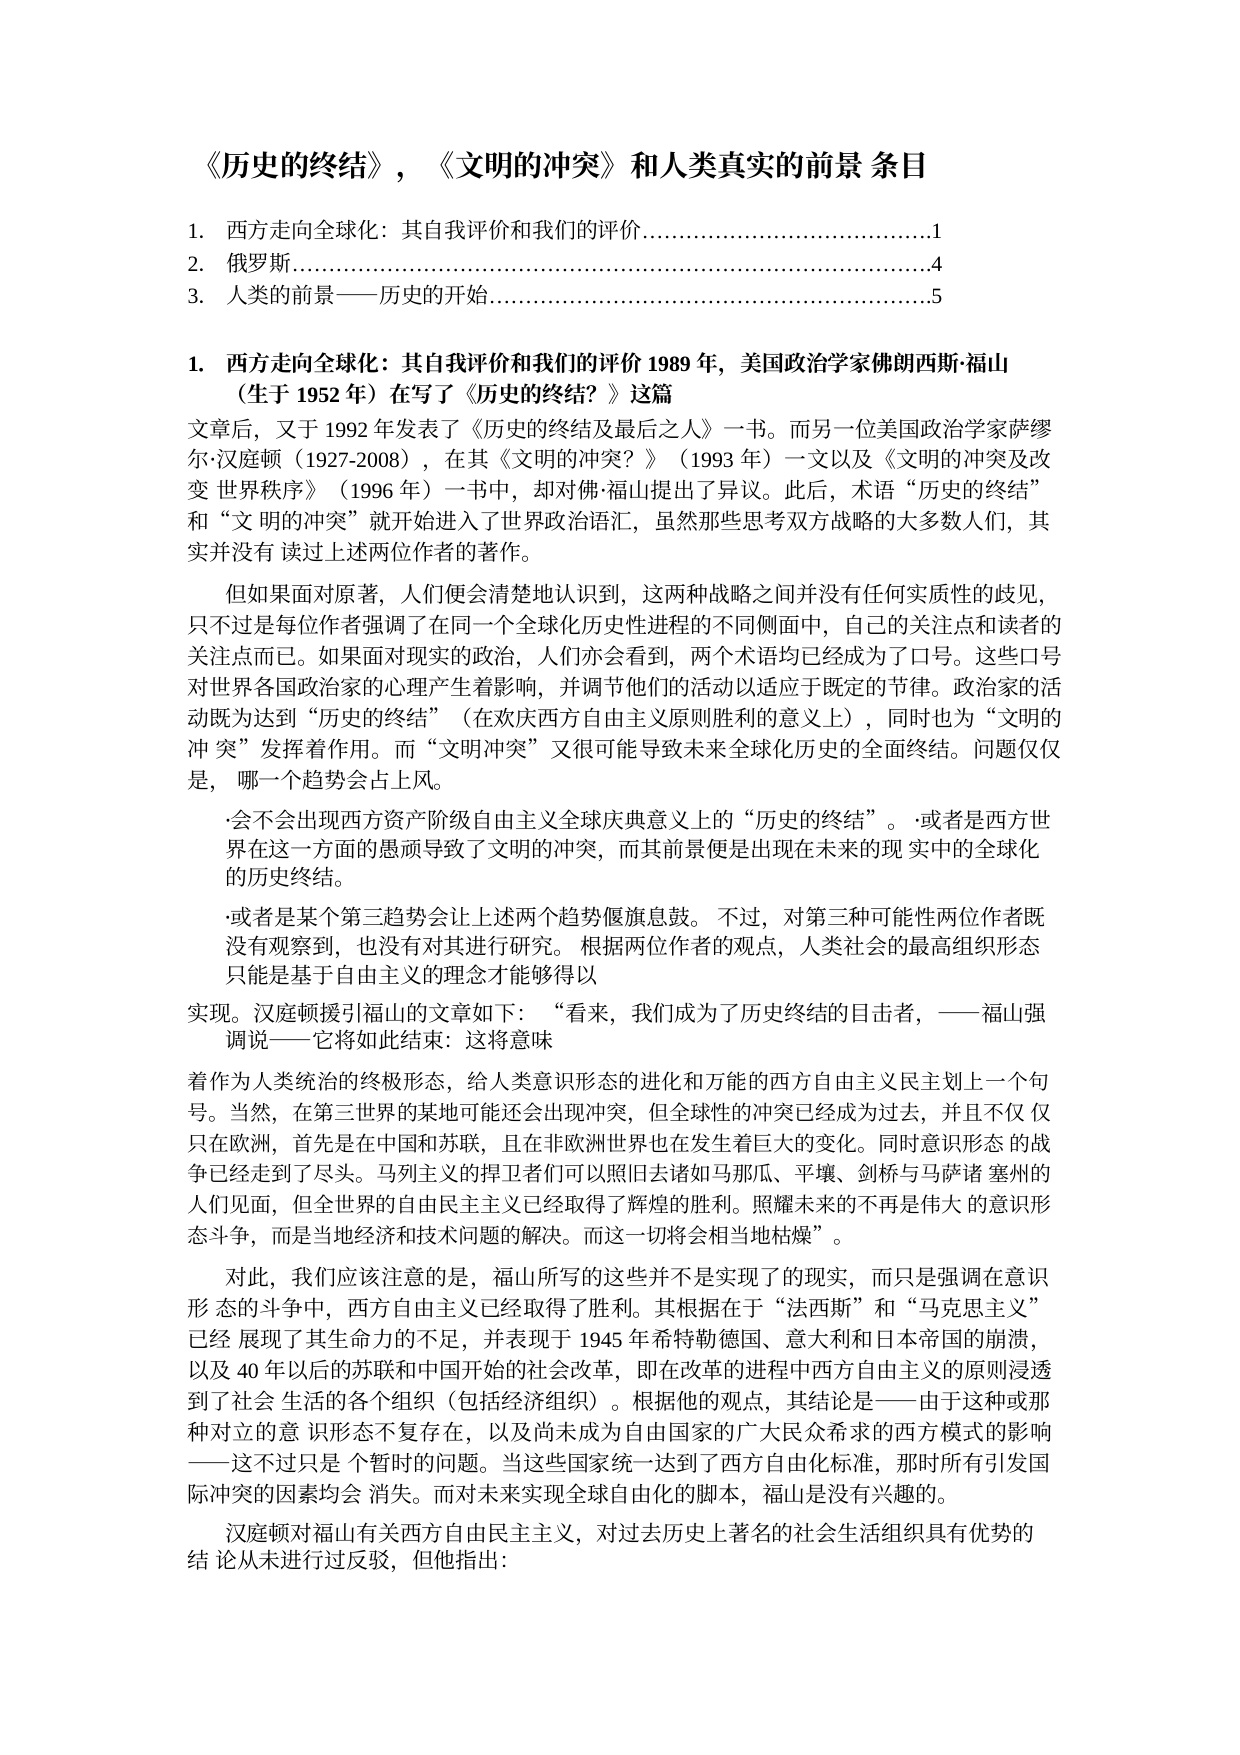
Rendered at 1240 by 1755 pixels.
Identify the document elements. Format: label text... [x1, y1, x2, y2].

text 1． 西方走向全球化：其自我评价和我们的评价 1989 年，美国政治学家佛朗西斯·福山（生于 1952 年）在写了《历史的终结？》这篇 [188, 347, 1052, 408]
text 2． 俄罗斯…………………………………………………………………………….4 [187, 250, 1062, 276]
text 对此，我们应该注意的是，福山所写的这些并不是实现了的现实，而只是强调在意识形 态的斗争中，西方自由主义已经取得了胜利。其根据在于“法西斯”和“马克思主义”已经 展现了其生命力的不足，并表现于 1945 年希特勒德国、意大利和日本帝国的崩溃，以及 40 年以后的苏联和中国开始的社会改革，即在改革的进程中西方自由主义的原则浸透到了社会 生活的各个组织（包括经济组织）。根据他的观点，其结论是——由于这种或那种对立的意 识形态不复存在，以及尚未成为自由国家的广大民众希求的西方模式的影响——这不过只是 个暂时的问题。当这些国家统一达到了西方自由化标准，那时所有引发国际冲突的因素均会 消失。而对未来实现全球自由化的脚本，福山是没有兴趣的。 [187, 1260, 1052, 1508]
text 着作为人类统治的终极形态，给人类意识形态的进化和万能的西方自由主义民主划上一个句 号。当然，在第三世界的某地可能还会出现冲突，但全球性的冲突已经成为过去，并且不仅 仅只在欧洲，首先是在中国和苏联，且在非欧洲世界也在发生着巨大的变化。同时意识形态 的战争已经走到了尽头。马列主义的捍卫者们可以照旧去诸如马那瓜、平壤、剑桥与马萨诸 塞州的人们见面，但全世界的自由民主主义已经取得了辉煌的胜利。照耀未来的不再是伟大 的意识形态斗争，而是当地经济和技术问题的解决。而这一切将会相当地枯燥”。 [187, 1065, 1052, 1249]
text ·或者是某个第三趋势会让上述两个趋势偃旗息鼓。 不过，对第三种可能性两位作者既没有观察到，也没有对其进行研究。 根据两位作者的观点，人类社会的最高组织形态只能是基于自由主义的理念才能够得以 [225, 902, 1052, 989]
text ·会不会出现西方资产阶级自由主义全球庆典意义上的“历史的终结”。 ·或者是西方世界在这一方面的愚顽导致了文明的冲突，而其前景便是出现在未来的现 实中的全球化的历史终结。 [225, 805, 1052, 892]
text 3． 人类的前景——历史的开始…………………………………………………….5 [187, 282, 1062, 309]
text 《历史的终结》，《文明的冲突》和人类真实的前景 条目 [192, 155, 1042, 182]
text 汉庭顿对福山有关西方自由民主主义，对过去历史上著名的社会生活组织具有优势的结 论从未进行过反驳，但他指出： [187, 1520, 1052, 1574]
text 文章后，又于 1992 年发表了《历史的终结及最后之人》一书。而另一位美国政治学家萨缪 尔·汉庭顿（1927-2008），在其《文明的冲突？》（1993 年）一文以及《文明的冲突及改变 世界秩序》（1996 年）一书中，却对佛·福山提出了异议。此后，术语“历史的终结”和“文 明的冲突”就开始进入了世界政治语汇，虽然那些思考双方战略的大多数人们，其实并没有 读过上述两位作者的著作。 [187, 412, 1052, 567]
text 1． 西方走向全球化：其自我评价和我们的评价………………………………….1 [187, 217, 1062, 244]
text 但如果面对原著，人们便会清楚地认识到，这两种战略之间并没有任何实质性的歧见， 只不过是每位作者强调了在同一个全球化历史性进程的不同侧面中，自己的关注点和读者的 关注点而已。如果面对现实的政治，人们亦会看到，两个术语均已经成为了口号。这些口号 对世界各国政治家的心理产生着影响，并调节他们的活动以适应于既定的节律。政治家的活 动既为达到“历史的终结”（在欢庆西方自由主义原则胜利的意义上），同时也为“文明的冲 突”发挥着作用。而“文明冲突”又很可能导致未来全球化历史的全面终结。问题仅仅是， 哪一个趋势会占上风。 [187, 578, 1062, 794]
text 实现。汉庭顿援引福山的文章如下： “看来，我们成为了历史终结的目击者，——福山强调说——它将如此结束：这将意味 [188, 1000, 1052, 1054]
